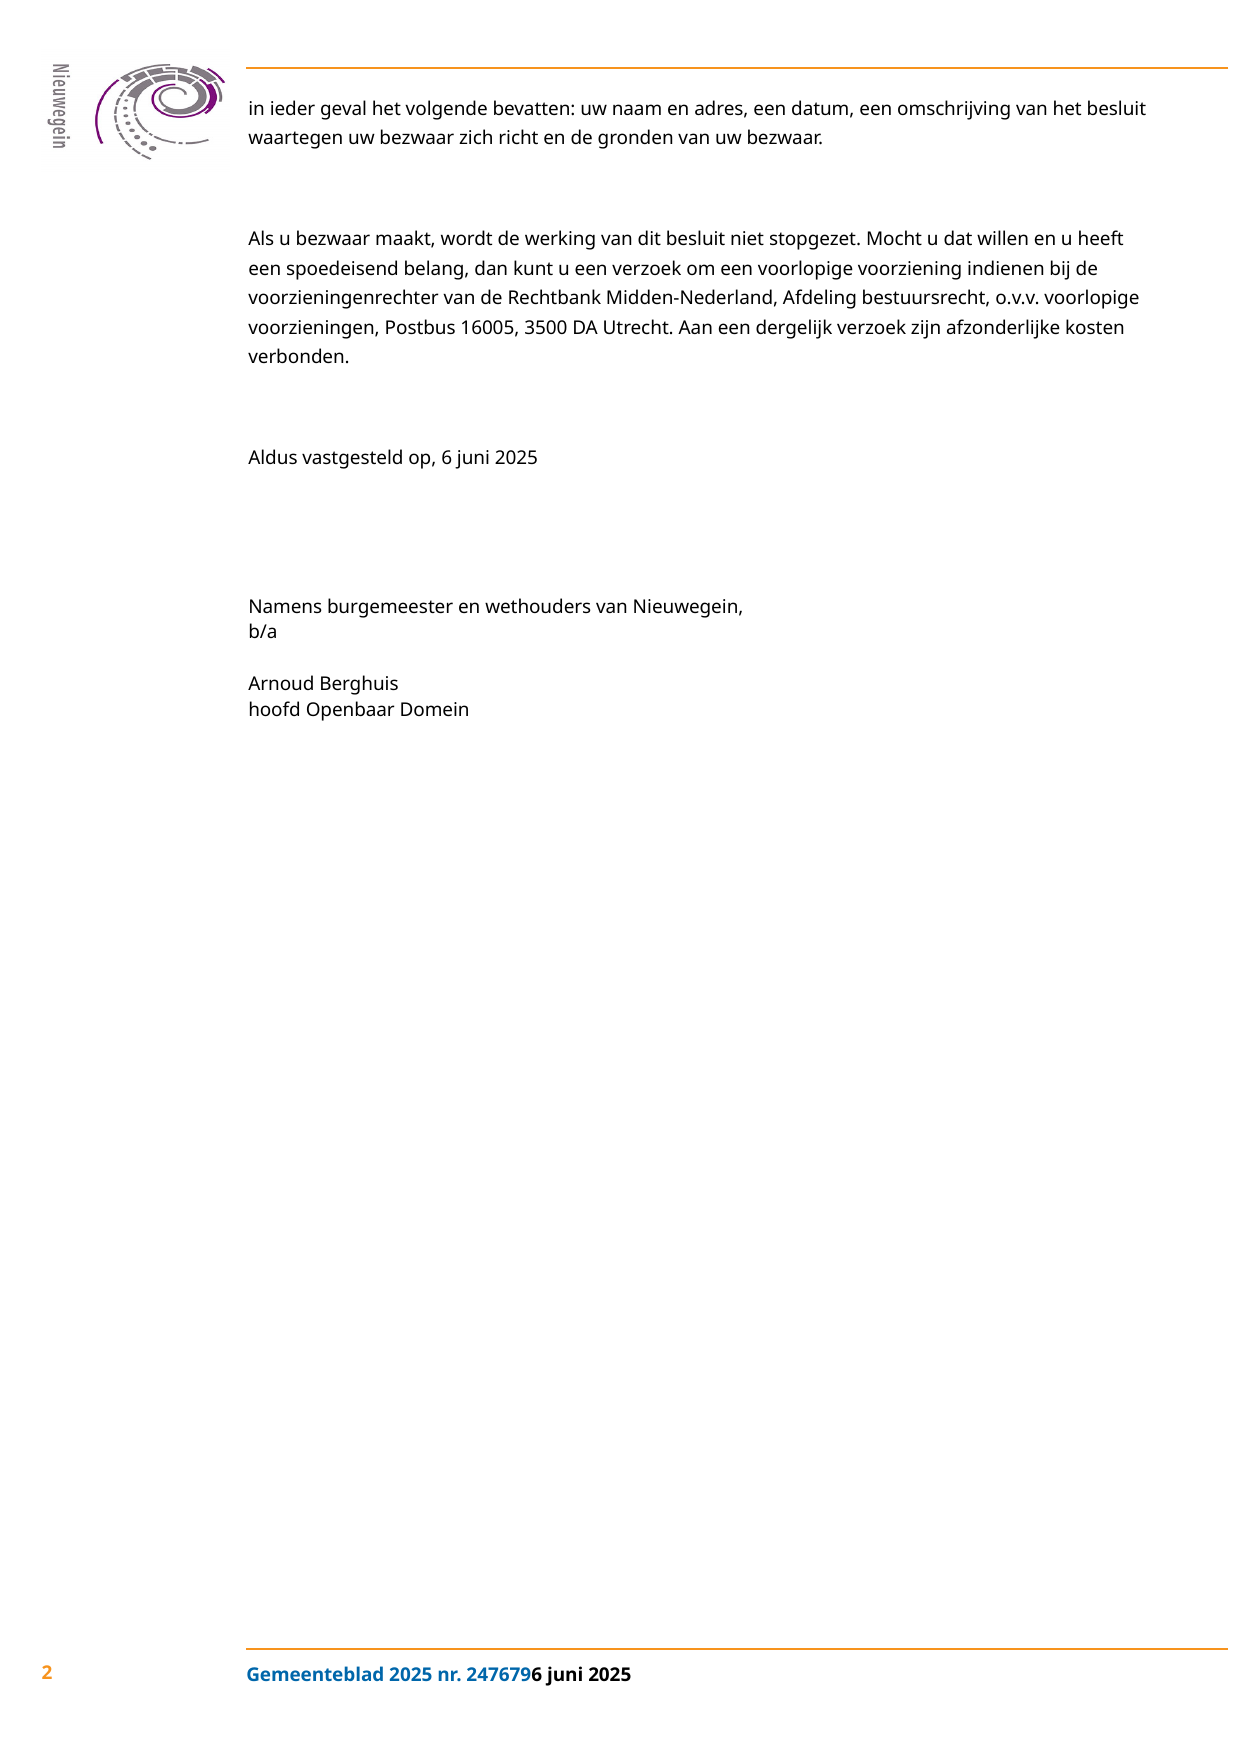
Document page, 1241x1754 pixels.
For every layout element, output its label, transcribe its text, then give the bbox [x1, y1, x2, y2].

text Arnoud Berghuis [248, 670, 1152, 696]
picture [41, 47, 231, 172]
text Als u bezwaar maakt, wordt de werking van dit besluit niet stopgezet. Mocht u dat willen en u heeft een spoedeisend belang, dan kunt u een verzoek om een voorlopige voorziening indienen bij de voorzieningenrechter van de Rechtbank Midden-Nederland, Afdeling bestuursrecht, o.v.v. voorlopige voorzieningen, Postbus 16005, 3500 DA Utrecht. Aan een dergelijk verzoek zijn afzonderlijke kosten verbonden. [248, 225, 1152, 369]
text in ieder geval het volgende bevatten: uw naam en adres, een datum, een omschrijving van het besluit waartegen uw bezwaar zich richt en de gronden van uw bezwaar. [248, 95, 1152, 150]
text Aldus vastgesteld op, 6 juni 2025 [248, 444, 1152, 470]
text hoofd Openbaar Domein [248, 696, 1152, 722]
text b/a [248, 619, 1152, 644]
text Namens burgemeester en wethouders van Nieuwegein, [248, 593, 1152, 619]
